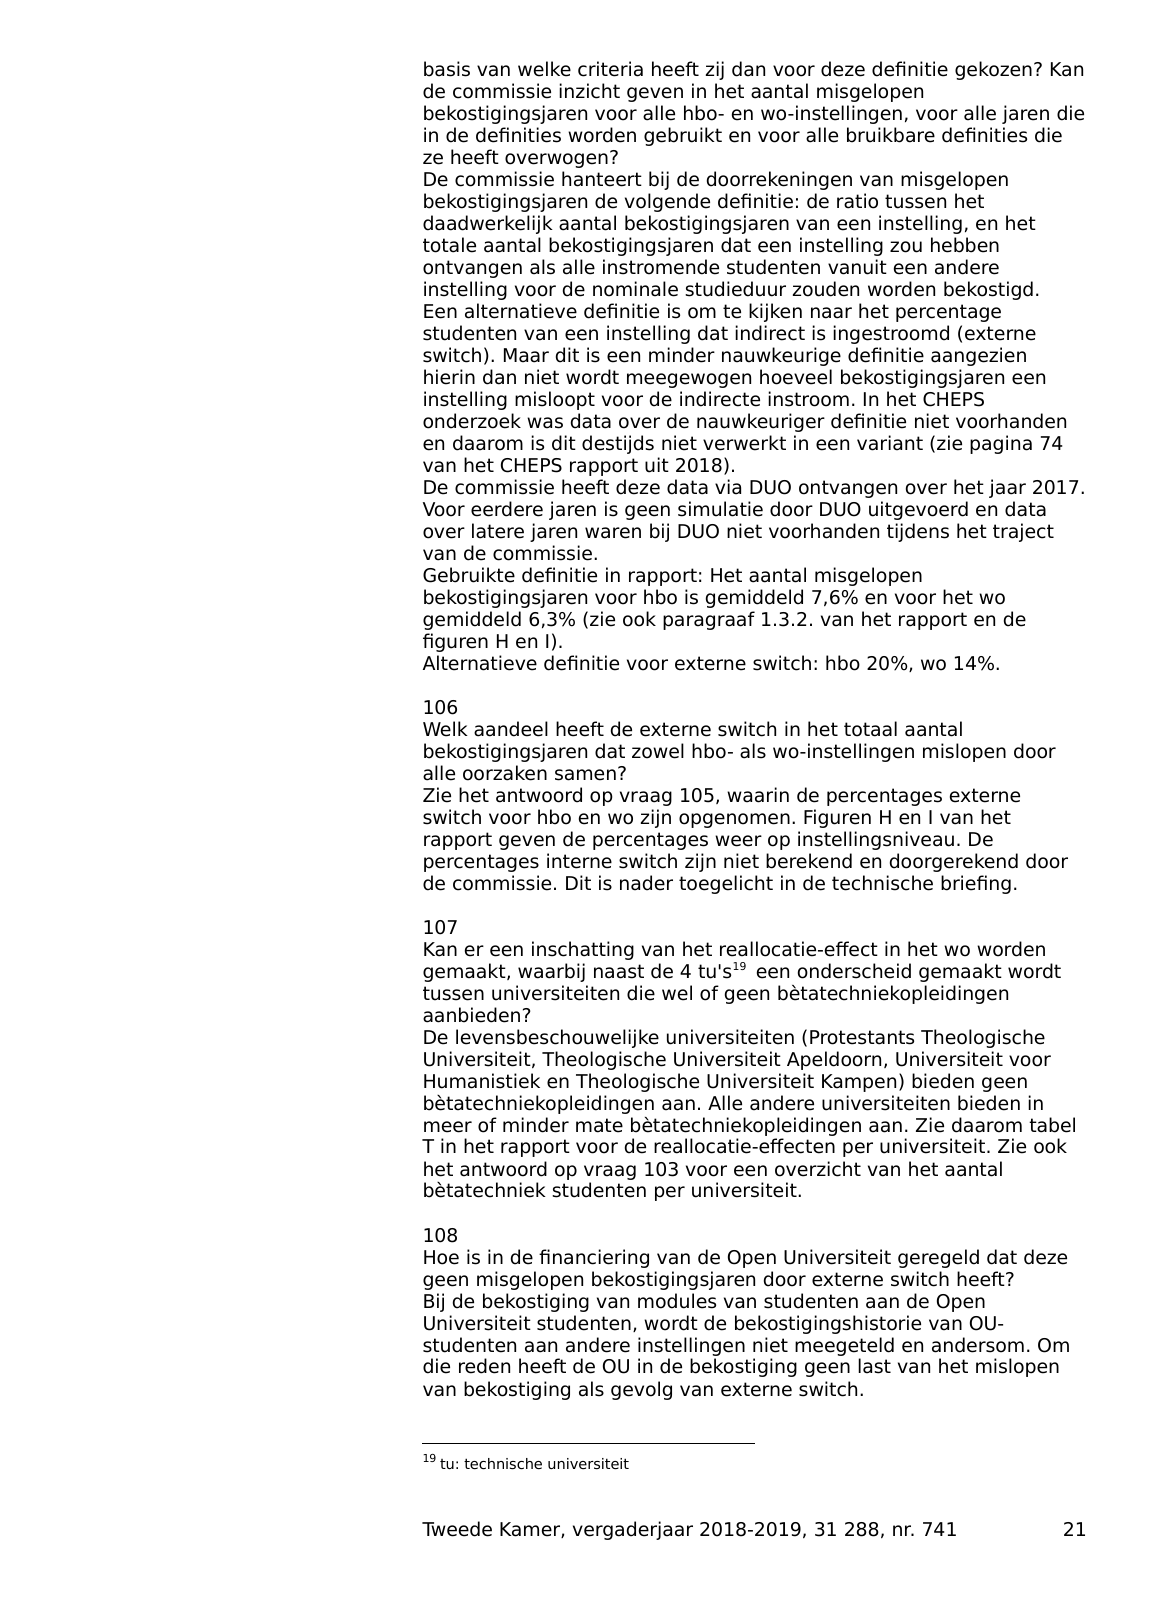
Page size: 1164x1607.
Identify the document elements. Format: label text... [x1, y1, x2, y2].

text 108 [422, 1224, 1087, 1247]
text De commissie hanteert bij de doorrekeningen van misgelopen bekostigingsjaren de volgende definitie: de ratio tussen het daadwerkelijk aantal bekostigingsjaren van een instelling, en het totale aantal bekostigingsjaren dat een instelling zou hebben ontvangen als alle instromende studenten vanuit een andere instelling voor de nominale studieduur zouden worden bekostigd. [422, 169, 1087, 301]
text De levensbeschouwelijke universiteiten (Protestants Theologische Universiteit, Theologische Universiteit Apeldoorn, Universiteit voor Humanistiek en Theologische Universiteit Kampen) bieden geen bètatechniekopleidingen aan. Alle andere universiteiten bieden in meer of minder mate bètatechniekopleidingen aan. Zie daarom tabel T in het rapport voor de reallocatie-effecten per universiteit. Zie ook het antwoord op vraag 103 voor een overzicht van het aantal bètatechniek studenten per universiteit. [422, 1027, 1087, 1202]
text Welk aandeel heeft de externe switch in het totaal aantal bekostigingsjaren dat zowel hbo- als wo-instellingen mislopen door alle oorzaken samen? [422, 719, 1087, 784]
text De commissie heeft deze data via DUO ontvangen over het jaar 2017. Voor eerdere jaren is geen simulatie door DUO uitgevoerd en data over latere jaren waren bij DUO niet voorhanden tijdens het traject van de commissie. [422, 477, 1087, 564]
text Hoe is in de financiering van de Open Universiteit geregeld dat deze geen misgelopen bekostigingsjaren door externe switch heeft? [422, 1247, 1087, 1291]
text 106 [422, 697, 1087, 719]
text basis van welke criteria heeft zij dan voor deze definitie gekozen? Kan de commissie inzicht geven in het aantal misgelopen bekostigingsjaren voor alle hbo- en wo-instellingen, voor alle jaren die in de definities worden gebruikt en voor alle bruikbare definities die ze heeft overwogen? [422, 59, 1087, 169]
text Bij de bekostiging van modules van studenten aan de Open Universiteit studenten, wordt de bekostigingshistorie van OU-studenten aan andere instellingen niet meegeteld en andersom. Om die reden heeft de OU in de bekostiging geen last van het mislopen van bekostiging als gevolg van externe switch. [422, 1291, 1087, 1400]
text Zie het antwoord op vraag 105, waarin de percentages externe switch voor hbo en wo zijn opgenomen. Figuren H en I van het rapport geven de percentages weer op instellingsniveau. De percentages interne switch zijn niet berekend en doorgerekend door de commissie. Dit is nader toegelicht in de technische briefing. [422, 784, 1087, 894]
text Gebruikte definitie in rapport: Het aantal misgelopen bekostigingsjaren voor hbo is gemiddeld 7,6% en voor het wo gemiddeld 6,3% (zie ook paragraaf 1.3.2. van het rapport en de figuren H en I). [422, 564, 1087, 652]
text Alternatieve definitie voor externe switch: hbo 20%, wo 14%. [422, 652, 1087, 674]
text Een alternatieve definitie is om te kijken naar het percentage studenten van een instelling dat indirect is ingestroomd (externe switch). Maar dit is een minder nauwkeurige definitie aangezien hierin dan niet wordt meegewogen hoeveel bekostigingsjaren een instelling misloopt voor de indirecte instroom. In het CHEPS onderzoek was data over de nauwkeuriger definitie niet voorhanden en daarom is dit destijds niet verwerkt in een variant (zie pagina 74 van het CHEPS rapport uit 2018). [422, 301, 1087, 477]
text tu: technische universiteit [422, 1452, 1087, 1474]
text 107 [422, 917, 1087, 939]
text Kan er een inschatting van het reallocatie-effect in het wo worden gemaakt, waarbij naast de 4 tu's een onderscheid gemaakt wordt tussen universiteiten die wel of geen bètatechniekopleidingen aanbieden? [422, 939, 1087, 1027]
